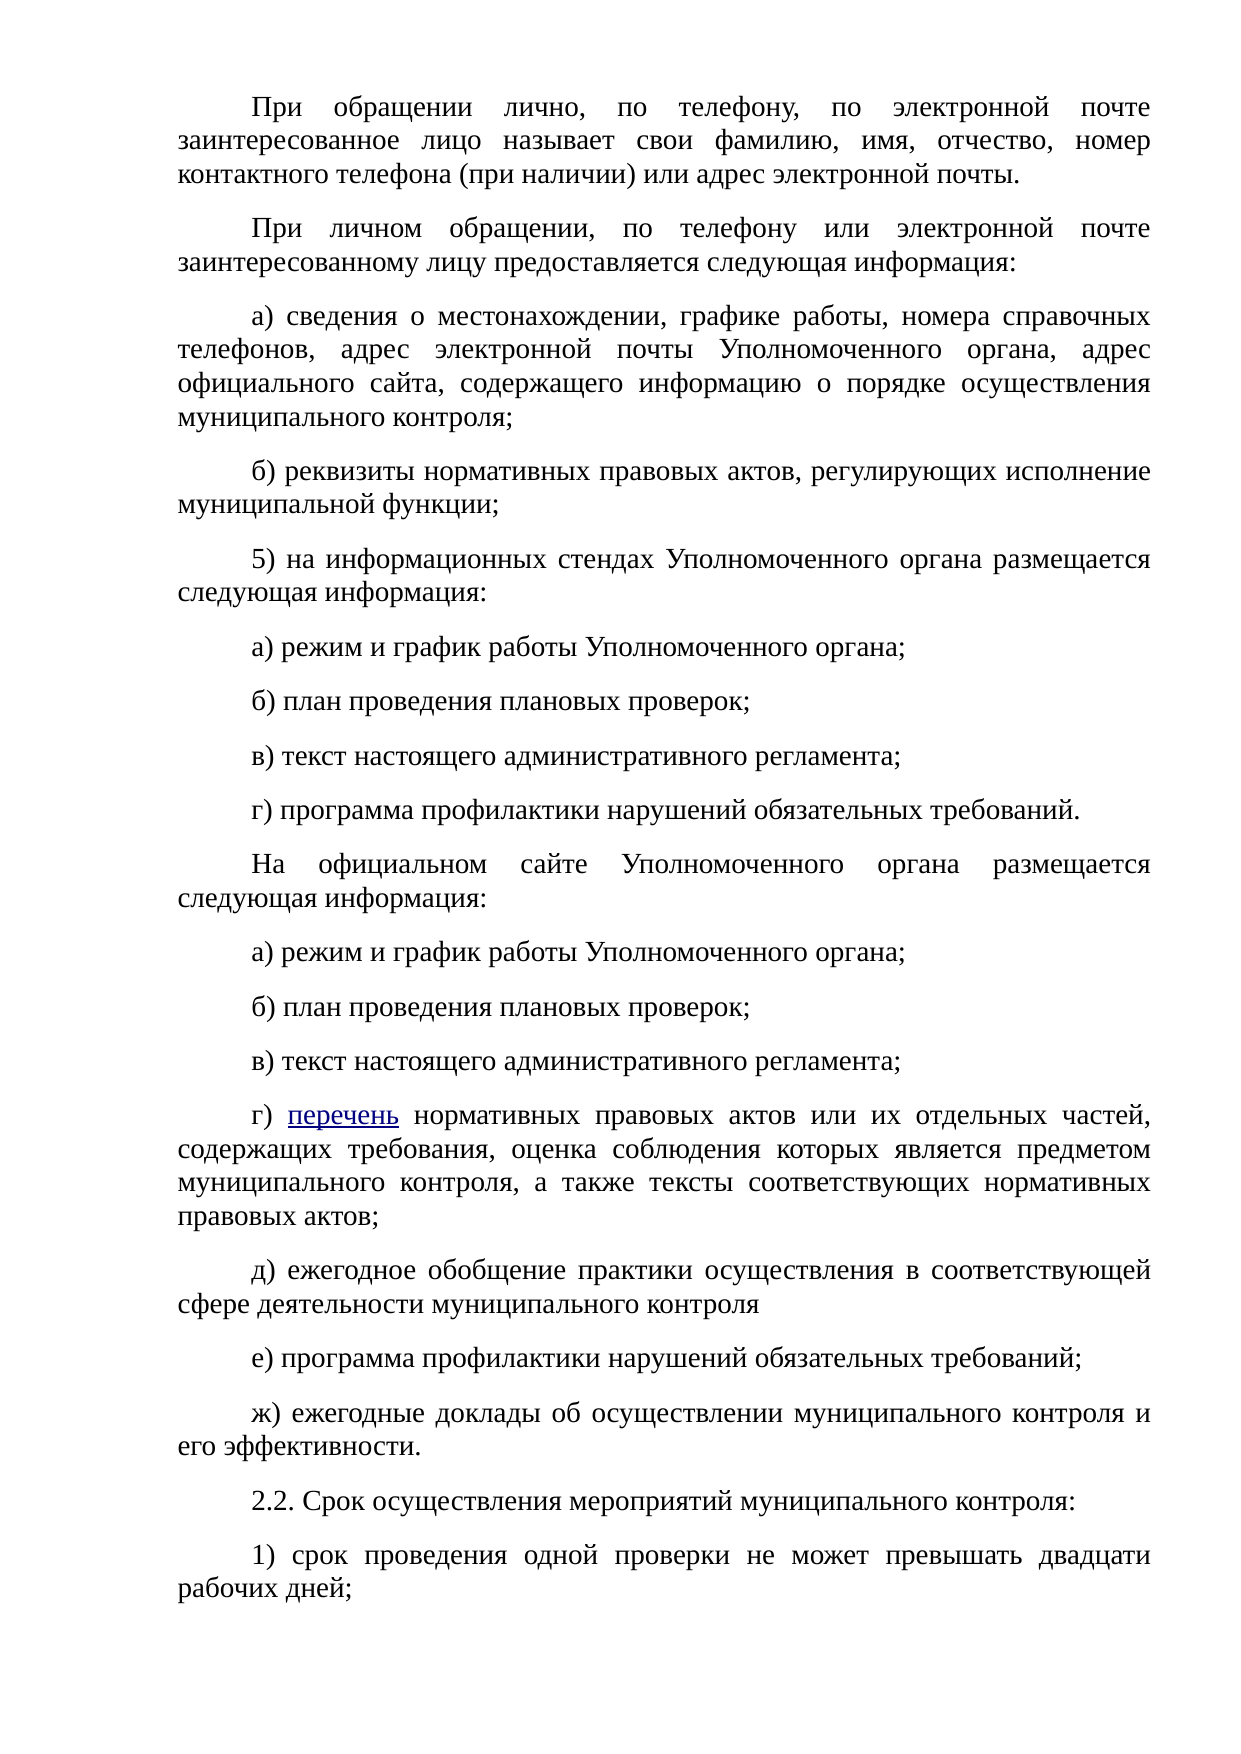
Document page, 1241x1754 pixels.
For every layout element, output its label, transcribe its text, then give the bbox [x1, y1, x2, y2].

text в) текст настоящего административного регламента; [177, 1043, 1152, 1077]
text б) план проведения плановых проверок; [177, 683, 1152, 717]
text При личном обращении, по телефону или электронной почте заинтересованному лицу предоставляется следующая информация: [177, 210, 1152, 277]
text ж) ежегодные доклады об осуществлении муниципального контроля и его эффективности. [177, 1395, 1152, 1462]
text г) перечень нормативных правовых актов или их отдельных частей, содержащих требования, оценка соблюдения которых является предметом муниципального контроля, а также тексты соответствующих нормативных правовых актов; [177, 1097, 1152, 1232]
text 5) на информационных стендах Уполномоченного органа размещается следующая информация: [177, 541, 1152, 608]
text а) режим и график работы Уполномоченного органа; [177, 629, 1152, 662]
text г) программа профилактики нарушений обязательных требований. [177, 792, 1152, 826]
text д) ежегодное обобщение практики осуществления в соответствующей сфере деятельности муниципального контроля [177, 1252, 1152, 1319]
text б) план проведения плановых проверок; [177, 989, 1152, 1022]
text е) программа профилактики нарушений обязательных требований; [177, 1340, 1152, 1374]
text б) реквизиты нормативных правовых актов, регулирующих исполнение муниципальной функции; [177, 453, 1152, 520]
text а) сведения о местонахождении, графике работы, номера справочных телефонов, адрес электронной почты Уполномоченного органа, адрес официального сайта, содержащего информацию о порядке осуществления муниципального контроля; [177, 298, 1152, 432]
text а) режим и график работы Уполномоченного органа; [177, 934, 1152, 968]
text На официальном сайте Уполномоченного органа размещается следующая информация: [177, 846, 1152, 913]
text в) текст настоящего административного регламента; [177, 738, 1152, 771]
text При обращении лично, по телефону, по электронной почте заинтересованное лицо называет свои фамилию, имя, отчество, номер контактного телефона (при наличии) или адрес электронной почты. [177, 89, 1152, 189]
text 2.2. Срок осуществления мероприятий муниципального контроля: [177, 1483, 1152, 1516]
text 1) срок проведения одной проверки не может превышать двадцати рабочих дней; [177, 1537, 1152, 1604]
